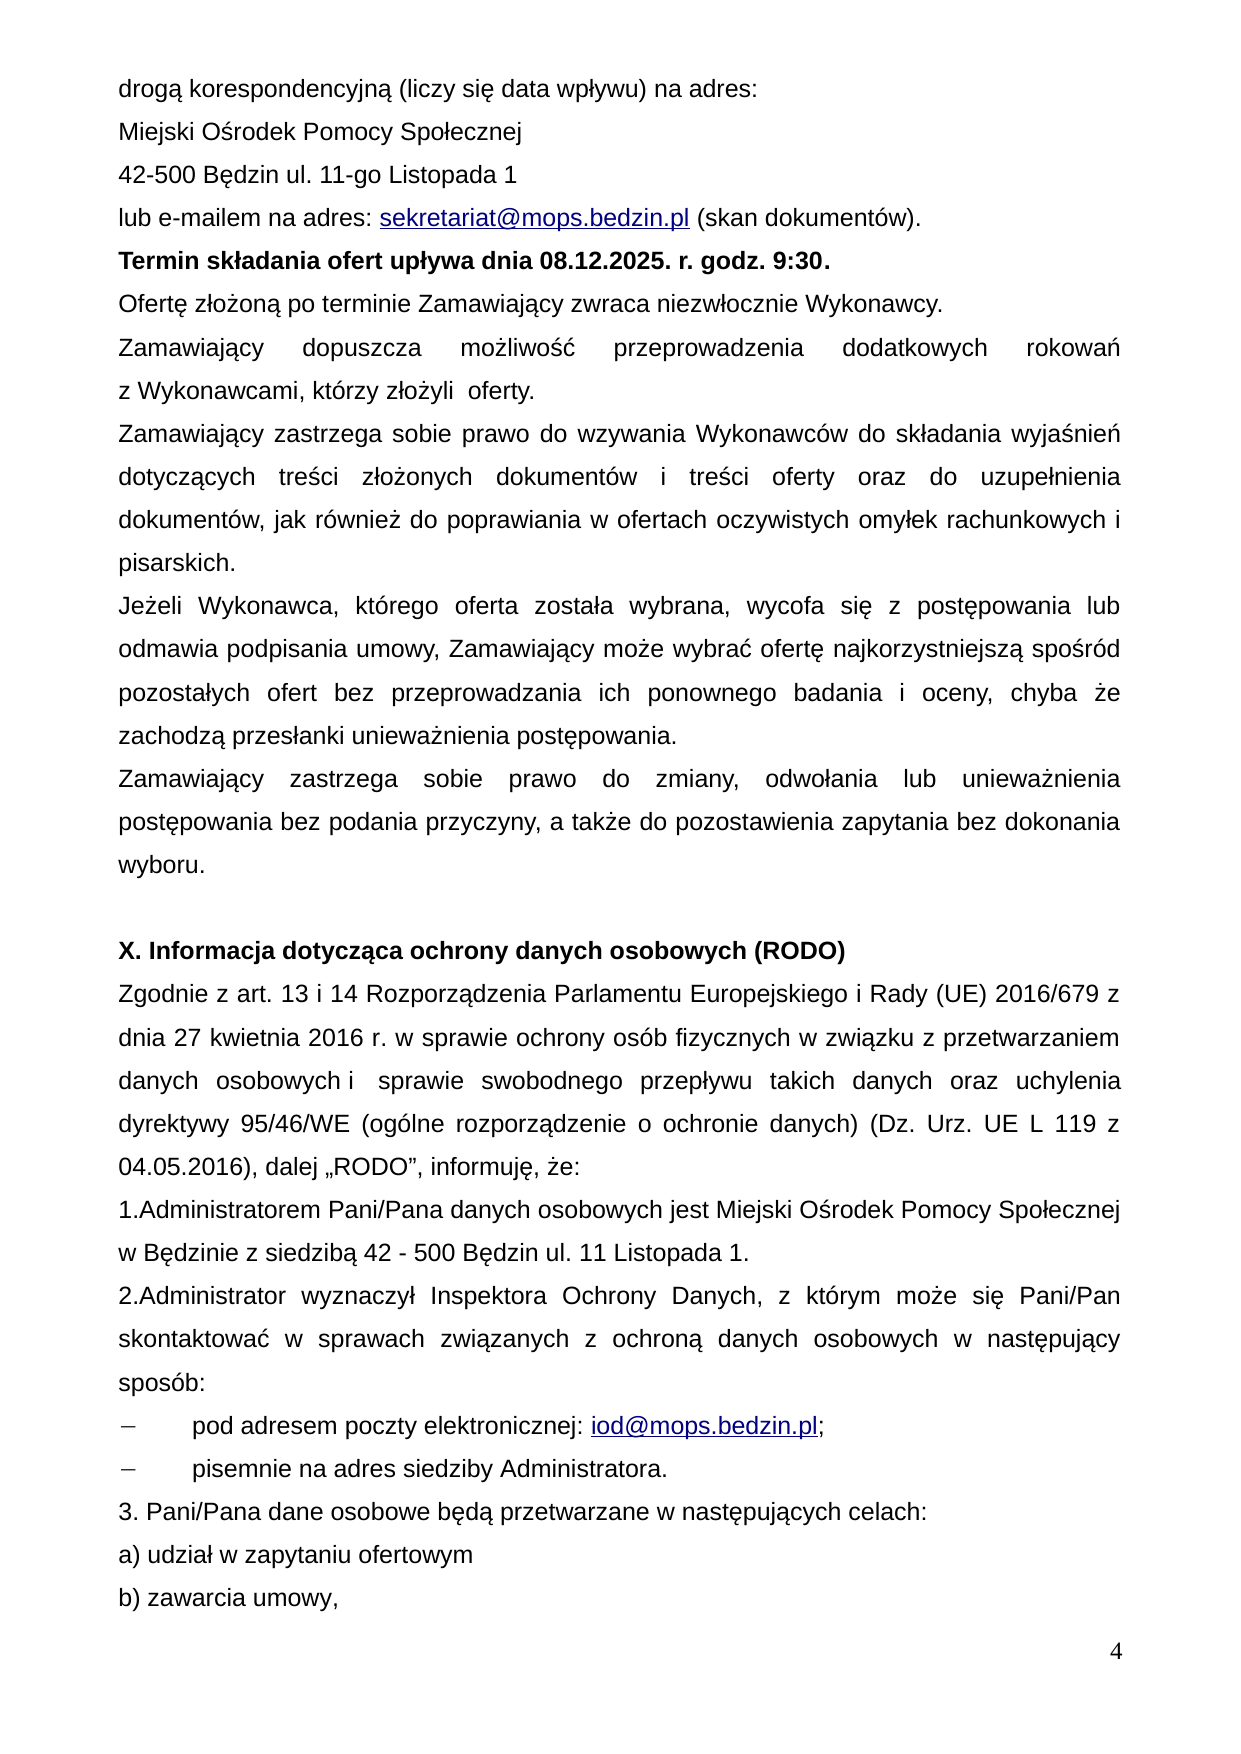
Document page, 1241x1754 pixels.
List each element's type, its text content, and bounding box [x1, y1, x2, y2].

list pod adresem poczty elektronicznej: iod@mops.bedzin.pl; [118, 1411, 1122, 1439]
text 2.Administrator wyznaczył Inspektora Ochrony Danych, z którym może się Pani/Pan skontaktować w sprawach związanych z ochroną danych osobowych w następujący sposób: [118, 1281, 1122, 1396]
text X. Informacja dotycząca ochrony danych osobowych (RODO) [118, 936, 1122, 965]
text Termin składania ofert upływa dnia 08.12.2025. r. godz. 9:30. [118, 246, 1122, 275]
text b) zawarcia umowy, [118, 1583, 1122, 1612]
text 42-500 Będzin ul. 11-go Listopada 1 [118, 160, 1122, 189]
list pisemnie na adres siedziby Administratora. [118, 1454, 1122, 1483]
text lub e-mailem na adres: sekretariat@mops.bedzin.pl (skan dokumentów). [118, 203, 1122, 232]
text 3. Pani/Pana dane osobowe będą przetwarzane w następujących celach: [118, 1497, 1122, 1526]
text Zamawiający zastrzega sobie prawo do zmiany, odwołania lub unieważnienia postępowania bez podania przyczyny, a także do pozostawienia zapytania bez dokonania wyboru. [118, 764, 1122, 879]
text Ofertę złożoną po terminie Zamawiający zwraca niezwłocznie Wykonawcy. [118, 289, 1122, 318]
text Zgodnie z art. 13 i 14 Rozporządzenia Parlamentu Europejskiego i Rady (UE) 2016/679 z dnia 27 kwietnia 2016 r. w sprawie ochrony osób fizycznych w związku z przetwarzaniem danych osobowych i sprawie swobodnego przepływu takich danych oraz uchylenia dyrektywy 95/46/WE (ogólne rozporządzenie o ochronie danych) (Dz. Urz. UE L 119 z 04.05.2016), dalej „RODO”, informuję, że: [118, 979, 1122, 1181]
text Miejski Ośrodek Pomocy Społecznej [118, 117, 1122, 146]
text Jeżeli Wykonawca, którego oferta została wybrana, wycofa się z postępowania lub odmawia podpisania umowy, Zamawiający może wybrać ofertę najkorzystniejszą spośród pozostałych ofert bez przeprowadzania ich ponownego badania i oceny, chyba że zachodzą przesłanki unieważnienia postępowania. [118, 591, 1122, 749]
text 1.Administratorem Pani/Pana danych osobowych jest Miejski Ośrodek Pomocy Społecznej w Będzinie z siedzibą 42 - 500 Będzin ul. 11 Listopada 1. [118, 1195, 1122, 1267]
text drogą korespondencyjną (liczy się data wpływu) na adres: [118, 74, 1122, 102]
text Zamawiający zastrzega sobie prawo do wzywania Wykonawców do składania wyjaśnień dotyczących treści złożonych dokumentów i treści oferty oraz do uzupełnienia dokumentów, jak również do poprawiania w ofertach oczywistych omyłek rachunkowych i pisarskich. [118, 419, 1122, 577]
text Zamawiający dopuszcza możliwość przeprowadzenia dodatkowych rokowań z Wykonawcami, którzy złożyli oferty. [118, 332, 1122, 404]
text a) udział w zapytaniu ofertowym [118, 1540, 1122, 1569]
